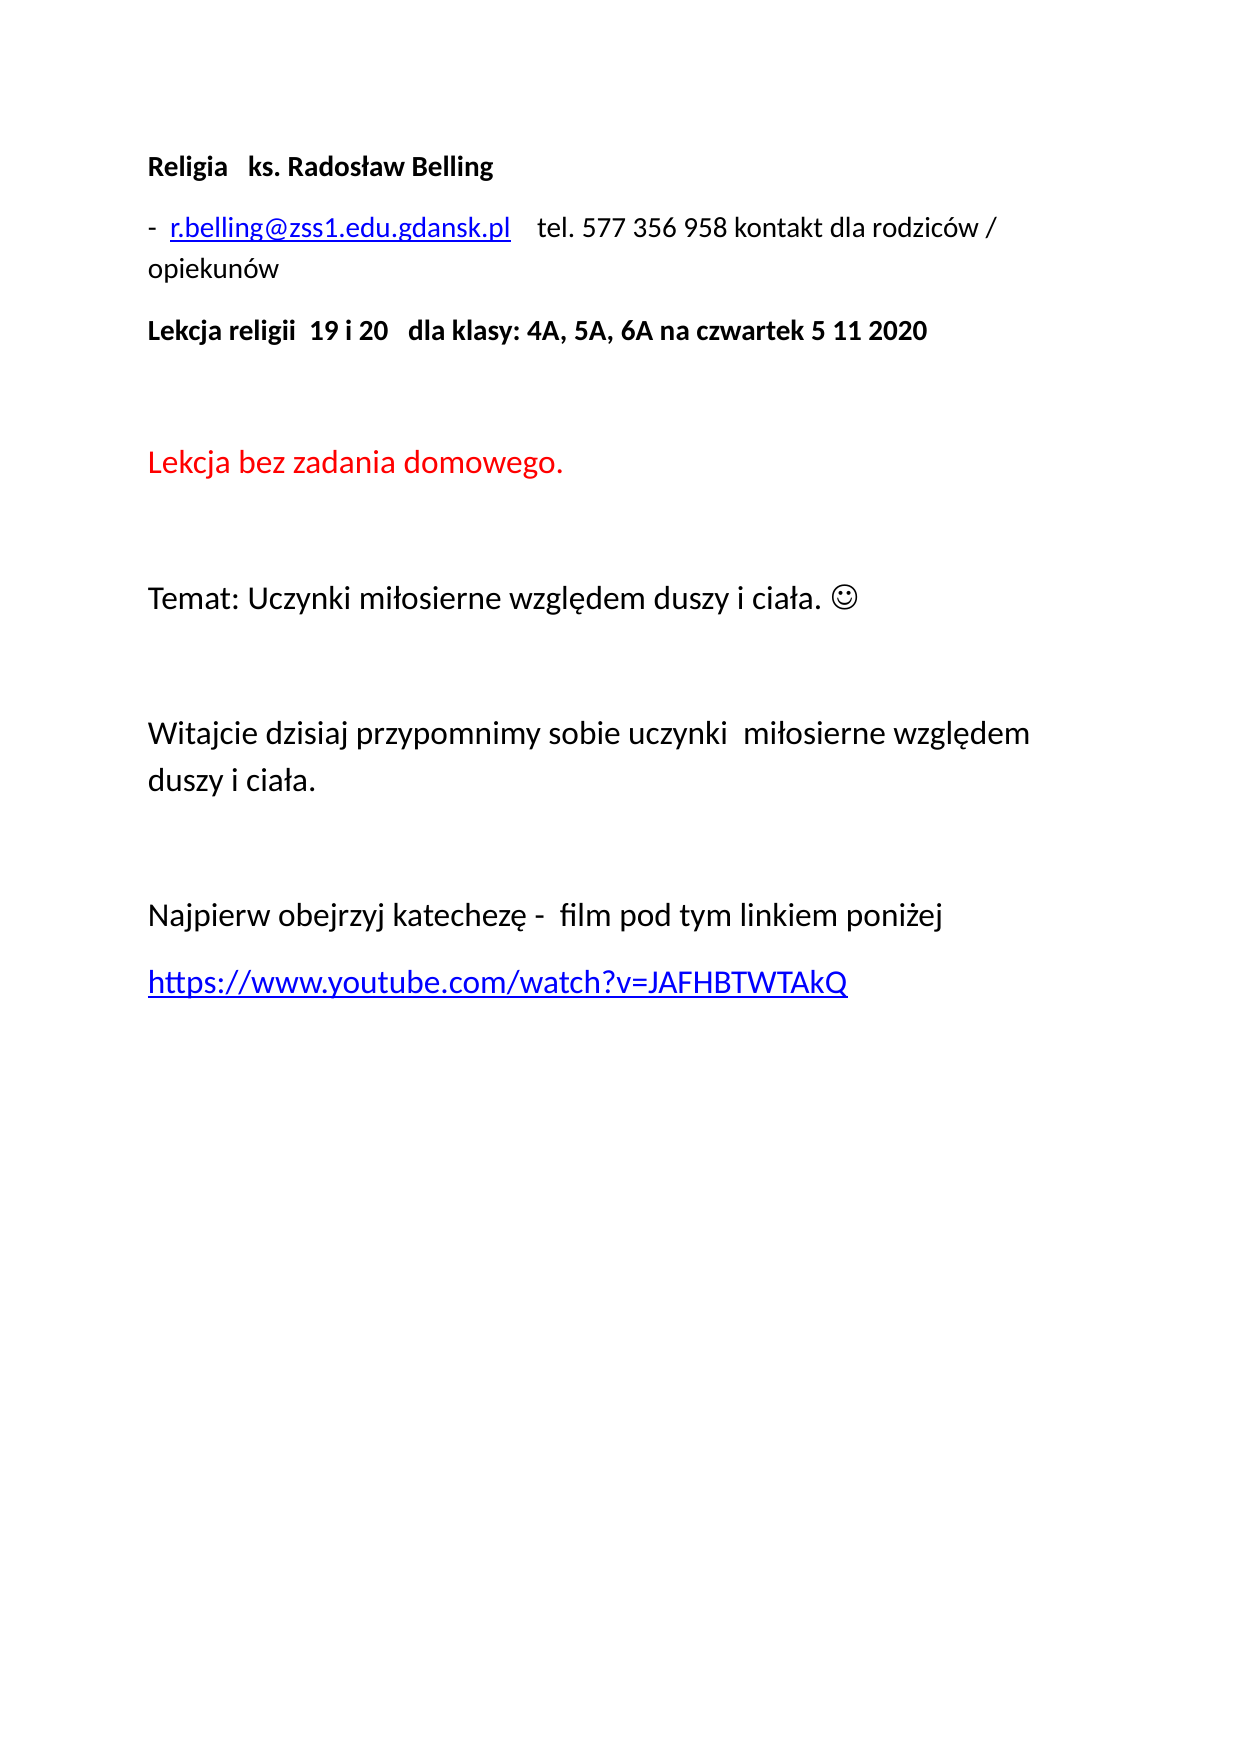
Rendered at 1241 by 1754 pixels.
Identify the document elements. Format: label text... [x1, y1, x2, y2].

text Temat: Uczynki miłosierne względem duszy i ciała.  [148, 577, 1093, 617]
text Najpierw obejrzyj katechezę - film pod tym linkiem poniżej [148, 894, 1093, 934]
text Lekcja religii 19 i 20 dla klasy: 4A, 5A, 6A na czwartek 5 11 2020 [148, 312, 1093, 348]
text https://www.youtube.com/watch?v=JAFHBTWTAkQ [148, 961, 1093, 1002]
text Witajcie dzisiaj przypomnimy sobie uczynki miłosierne względem duszy i ciała. [148, 712, 1093, 799]
text Religia ks. Radosław Belling [148, 148, 1093, 183]
text - r.belling@zss1.edu.gdansk.pl tel. 577 356 958 kontakt dla rodziców / opiekunów [148, 209, 1093, 286]
text Lekcja bez zadania domowego. [148, 441, 1093, 482]
